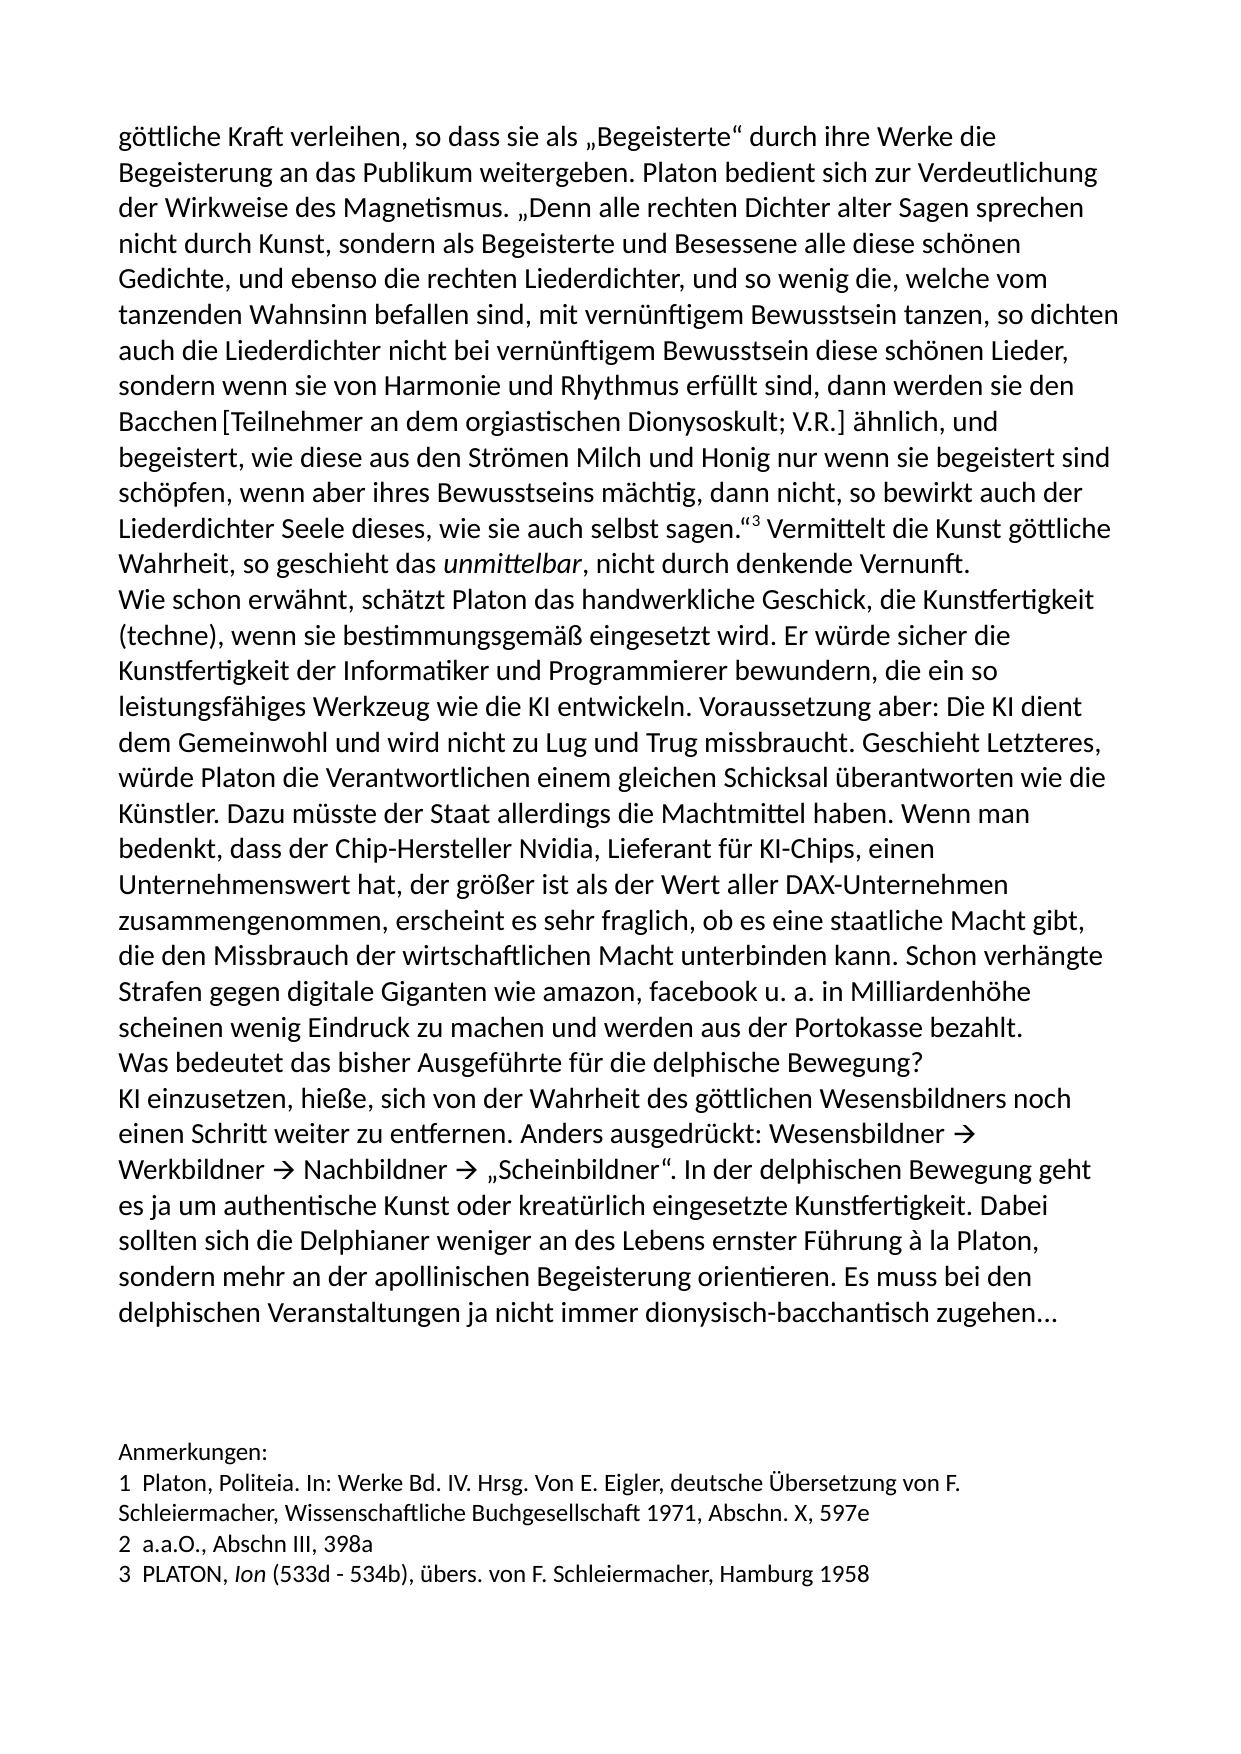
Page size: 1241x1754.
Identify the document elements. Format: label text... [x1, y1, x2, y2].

text 3 PLATON, Ion (533d - 534b), übers. von F. Schleiermacher, Hamburg 1958 [118, 1558, 1122, 1589]
text göttliche Kraft verleihen, so dass sie als „Begeisterte“ durch ihre Werke die Begeisterung an das Publikum weitergeben. Platon bedient sich zur Verdeutlichung der Wirkweise des Magnetismus. „Denn alle rechten Dichter alter Sagen sprechen nicht durch Kunst, sondern als Begeisterte und Besessene alle diese schönen Gedichte, und ebenso die rechten Liederdichter, und so wenig die, welche vom tanzenden Wahnsinn befallen sind, mit vernünftigem Bewusstsein tanzen, so dichten auch die Liederdichter nicht bei vernünftigem Bewusstsein diese schönen Lieder, sondern wenn sie von Harmonie und Rhythmus erfüllt sind, dann werden sie den Bacchen [Teilnehmer an dem orgiastischen Dionysoskult; V.R.] ähnlich, und begeistert, wie diese aus den Strömen Milch und Honig nur wenn sie begeistert sind schöpfen, wenn aber ihres Bewusstseins mächtig, dann nicht, so bewirkt auch der Liederdichter Seele dieses, wie sie auch selbst sagen.“3 Vermittelt die Kunst göttliche Wahrheit, so geschieht das unmittelbar, nicht durch denkende Vernunft. [118, 118, 1122, 581]
text Anmerkungen: [118, 1436, 1122, 1467]
text Wie schon erwähnt, schätzt Platon das handwerkliche Geschick, die Kunstfertigkeit (techne), wenn sie bestimmungsgemäß eingesetzt wird. Er würde sicher die Kunstfertigkeit der Informatiker und Programmierer bewundern, die ein so leistungsfähiges Werkzeug wie die KI entwickeln. Voraussetzung aber: Die KI dient dem Gemeinwohl und wird nicht zu Lug und Trug missbraucht. Geschieht Letzteres, würde Platon die Verantwortlichen einem gleichen Schicksal überantworten wie die Künstler. Dazu müsste der Staat allerdings die Machtmittel haben. Wenn man bedenkt, dass der Chip-Hersteller Nvidia, Lieferant für KI-Chips, einen Unternehmenswert hat, der größer ist als der Wert aller DAX-Unternehmen zusammengenommen, erscheint es sehr fraglich, ob es eine staatliche Macht gibt, die den Missbrauch der wirtschaftlichen Macht unterbinden kann. Schon verhängte Strafen gegen digitale Giganten wie amazon, facebook u. a. in Milliardenhöhe scheinen wenig Eindruck zu machen und werden aus der Portokasse bezahlt. [118, 581, 1122, 1044]
text KI einzusetzen, hieße, sich von der Wahrheit des göttlichen Wesensbildners noch einen Schritt weiter zu entfernen. Anders ausgedrückt: Wesensbildner  Werkbildner  Nachbildner  „Scheinbildner“. In der delphischen Bewegung geht es ja um authentische Kunst oder kreatürlich eingesetzte Kunstfertigkeit. Dabei sollten sich die Delphianer weniger an des Lebens ernster Führung à la Platon, sondern mehr an der apollinischen Begeisterung orientieren. Es muss bei den delphischen Veranstaltungen ja nicht immer dionysisch-bacchantisch zugehen... [118, 1080, 1122, 1329]
text 1 Platon, Politeia. In: Werke Bd. IV. Hrsg. Von E. Eigler, deutsche Übersetzung von F. Schleiermacher, Wissenschaftliche Buchgesellschaft 1971, Abschn. X, 597e [118, 1467, 1122, 1528]
text Was bedeutet das bisher Ausgeführte für die delphische Bewegung? [118, 1044, 1122, 1080]
text 2 a.a.O., Abschn III, 398a [118, 1528, 1122, 1558]
